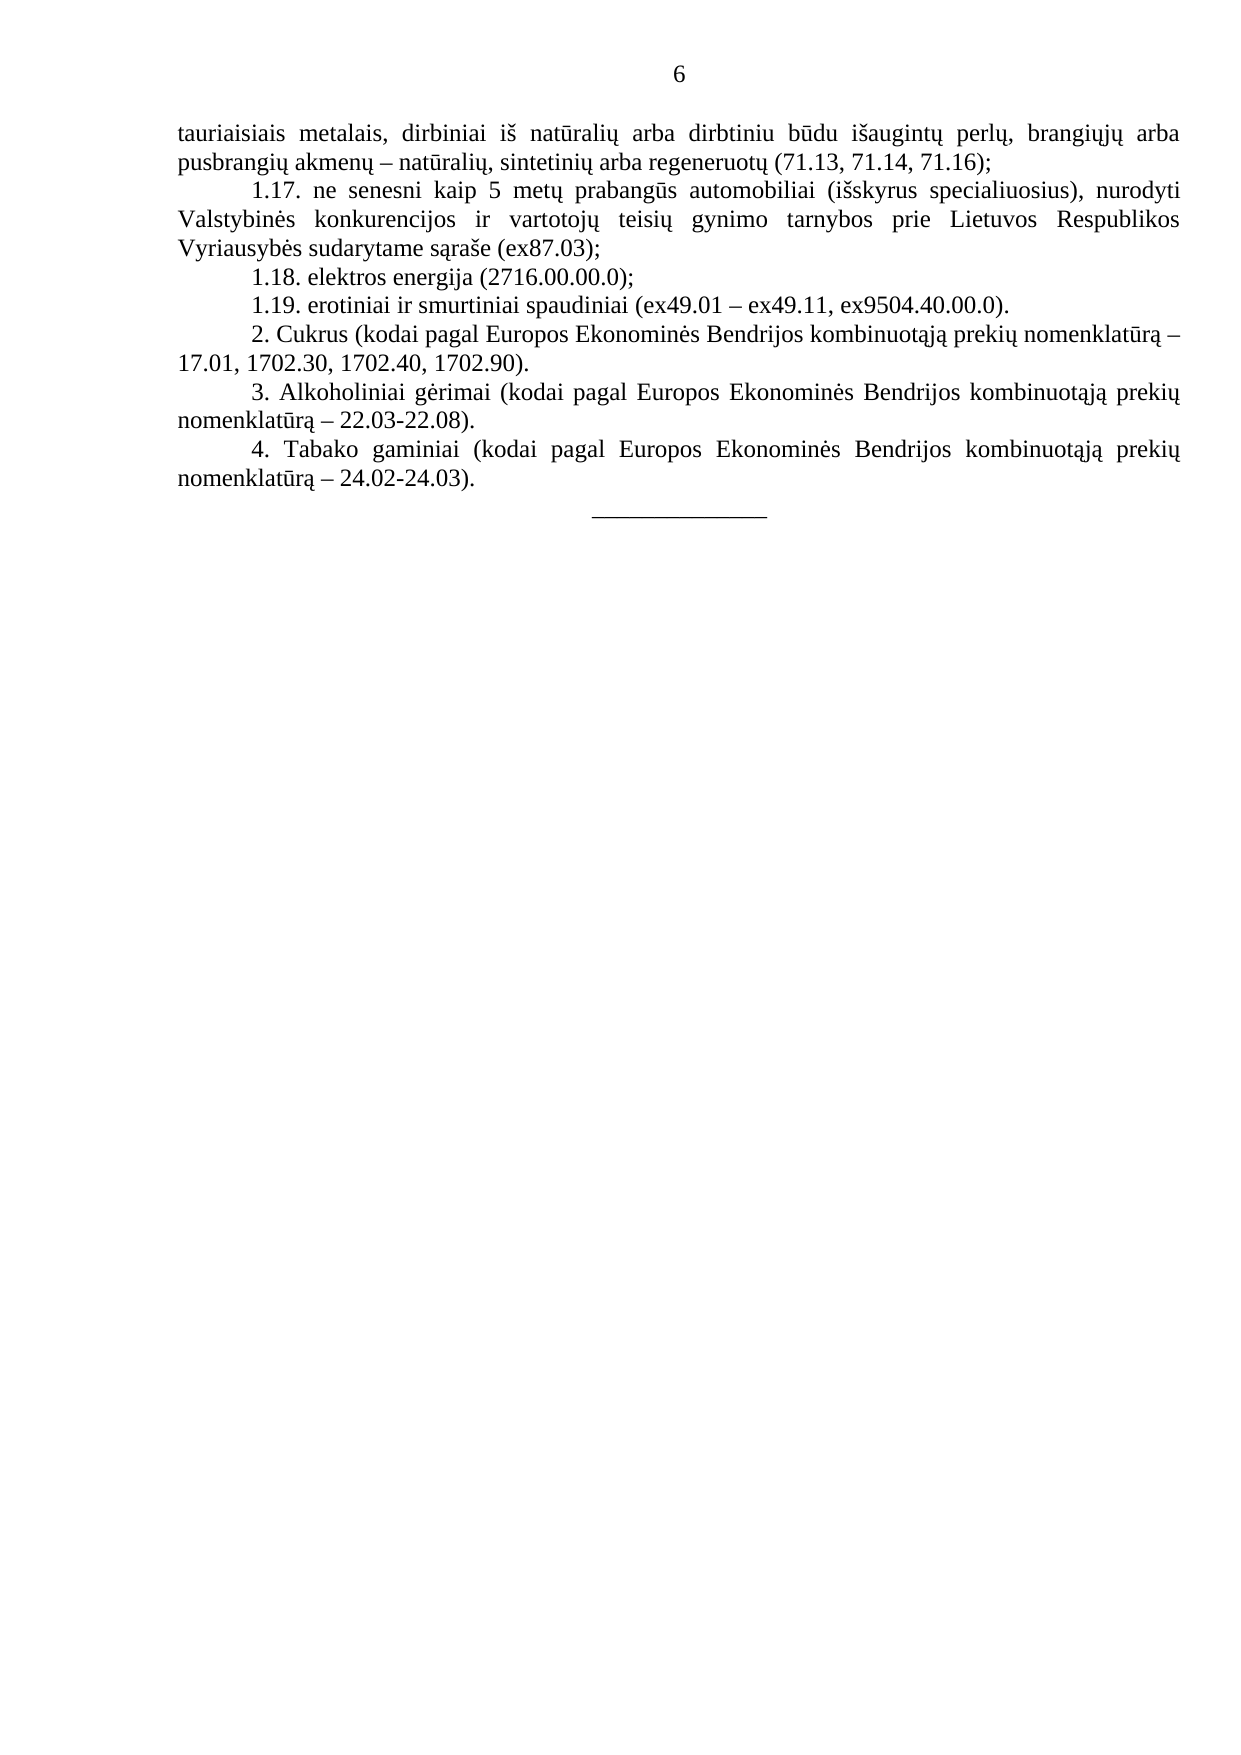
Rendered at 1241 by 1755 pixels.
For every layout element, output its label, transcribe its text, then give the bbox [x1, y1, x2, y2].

text 4. Tabako gaminiai (kodai pagal Europos Ekonominės Bendrijos kombinuotąją prekių nomenklatūrą – 24.02-24.03). [177, 434, 1181, 492]
text 1.18. elektros energija (2716.00.00.0); [177, 262, 1181, 291]
text 2. Cukrus (kodai pagal Europos Ekonominės Bendrijos kombinuotąją prekių nomenklatūrą – 17.01, 1702.30, 1702.40, 1702.90). [177, 319, 1181, 377]
text tauriaisiais metalais, dirbiniai iš natūralių arba dirbtiniu būdu išaugintų perlų, brangiųjų arba pusbrangių akmenų – natūralių, sintetinių arba regeneruotų (71.13, 71.14, 71.16); [177, 118, 1181, 176]
text ______________ [177, 492, 1181, 521]
text 3. Alkoholiniai gėrimai (kodai pagal Europos Ekonominės Bendrijos kombinuotąją prekių nomenklatūrą – 22.03-22.08). [177, 377, 1181, 434]
text 1.19. erotiniai ir smurtiniai spaudiniai (ex49.01 – ex49.11, ex9504.40.00.0). [177, 291, 1181, 319]
text 1.17. ne senesni kaip 5 metų prabangūs automobiliai (išskyrus specialiuosius), nurodyti Valstybinės konkurencijos ir vartotojų teisių gynimo tarnybos prie Lietuvos Respublikos Vyriausybės sudarytame sąraše (ex87.03); [177, 176, 1181, 262]
